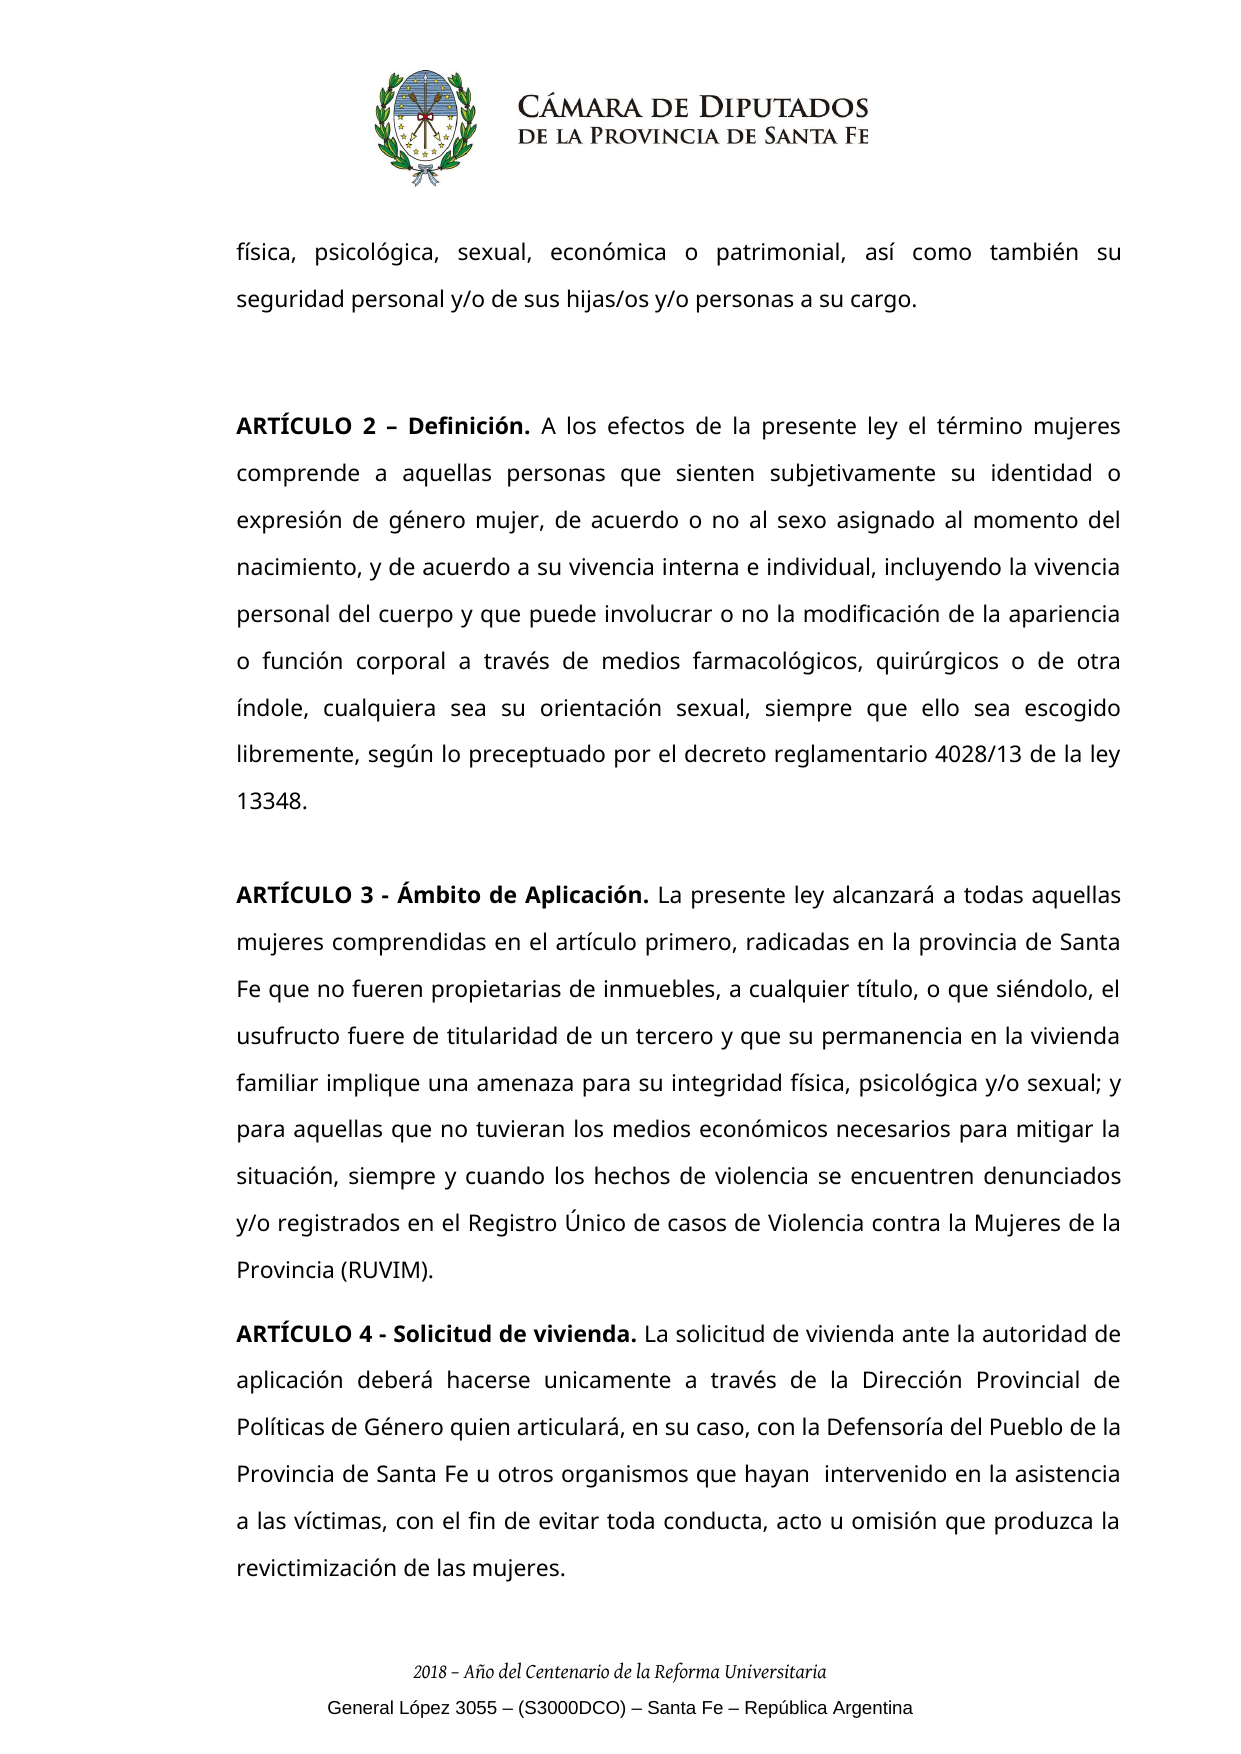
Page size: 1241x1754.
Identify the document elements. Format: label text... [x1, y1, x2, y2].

text ARTÍCULO 4 - Solicitud de vivienda. La solicitud de vivienda ante la autoridad de aplicación deberá hacerse unicamente a través de la Dirección Provincial de Políticas de Género quien articulará, en su caso, con la Defensoría del Pueblo de la Provincia de Santa Fe u otros organismos que hayan intervenido en la asistencia a las víctimas, con el fin de evitar toda conducta, acto u omisión que produzca la revictimización de las mujeres. [236, 1317, 1122, 1583]
picture [374, 70, 869, 191]
text ARTÍCULO 3 - Ámbito de Aplicación. La presente ley alcanzará a todas aquellas mujeres comprendidas en el artículo primero, radicadas en la provincia de Santa Fe que no fueren propietarias de inmuebles, a cualquier título, o que siéndolo, el usufructo fuere de titularidad de un tercero y que su permanencia en la vivienda familiar implique una amenaza para su integridad física, psicológica y/o sexual; y para aquellas que no tuvieran los medios económicos necesarios para mitigar la situación, siempre y cuando los hechos de violencia se encuentren denunciados y/o registrados en el Registro Único de casos de Violencia contra la Mujeres de la Provincia (RUVIM). [236, 879, 1122, 1285]
text física, psicológica, sexual, económica o patrimonial, así como también su seguridad personal y/o de sus hijas/os y/o personas a su cargo. [236, 236, 1122, 314]
text ARTÍCULO 2 – Definición. A los efectos de la presente ley el término mujeres comprende a aquellas personas que sienten subjetivamente su identidad o expresión de género mujer, de acuerdo o no al sexo asignado al momento del nacimiento, y de acuerdo a su vivencia interna e individual, incluyendo la vivencia personal del cuerpo y que puede involucrar o no la modificación de la apariencia o función corporal a través de medios farmacológicos, quirúrgicos o de otra índole, cualquiera sea su orientación sexual, siempre que ello sea escogido libremente, según lo preceptuado por el decreto reglamentario 4028/13 de la ley 13348. [236, 410, 1122, 816]
